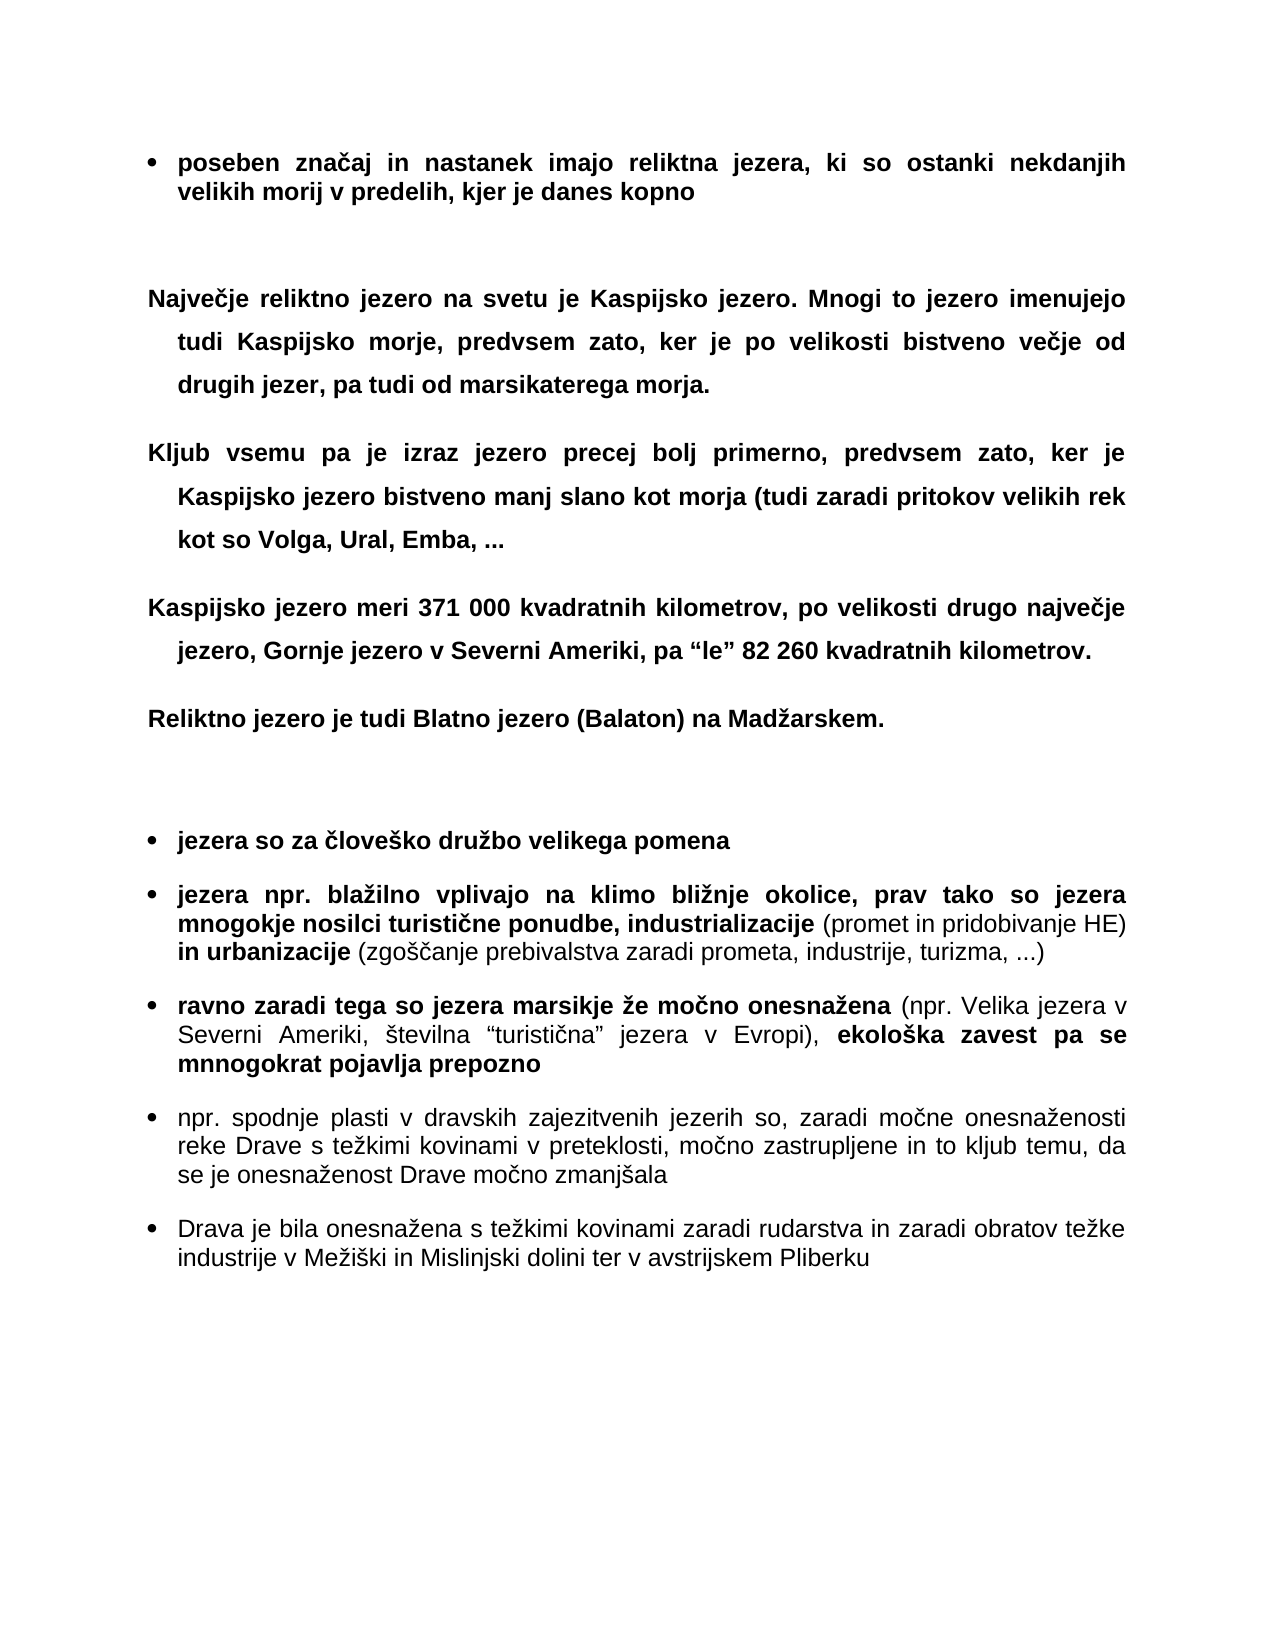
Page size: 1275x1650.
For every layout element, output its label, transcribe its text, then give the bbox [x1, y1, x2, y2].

list Drava je bila onesnažena s težkimi kovinami zaradi rudarstva in zaradi obratov težke industrije v Mežiški in Mislinjski dolini ter v avstrijskem Pliberku [148, 1214, 1127, 1271]
list poseben značaj in nastanek imajo reliktna jezera, ki so ostanki nekdanjih velikih morij v predelih, kjer je danes kopno [148, 148, 1127, 205]
list jezera so za človeško družbo velikega pomena [148, 826, 1127, 855]
list npr. spodnje plasti v dravskih zajezitvenih jezerih so, zaradi močne onesnaženosti reke Drave s težkimi kovinami v preteklosti, močno zastrupljene in to kljub temu, da se je onesnaženost Drave močno zmanjšala [148, 1102, 1127, 1189]
text Kaspijsko jezero meri 371 000 kvadratnih kilometrov, po velikosti drugo največje jezero, Gornje jezero v Severni Ameriki, pa “le” 82 260 kvadratnih kilometrov. [148, 593, 1127, 665]
list ravno zaradi tega so jezera marsikje že močno onesnažena (npr. Velika jezera v Severni Ameriki, številna “turistična” jezera v Evropi), ekološka zavest pa se mnnogokrat pojavlja prepozno [148, 991, 1127, 1077]
text Največje reliktno jezero na svetu je Kaspijsko jezero. Mnogi to jezero imenujejo tudi Kaspijsko morje, predvsem zato, ker je po velikosti bistveno večje od drugih jezer, pa tudi od marsikaterega morja. [148, 284, 1127, 399]
text Reliktno jezero je tudi Blatno jezero (Balaton) na Madžarskem. [148, 704, 1127, 733]
text Kljub vsemu pa je izraz jezero precej bolj primerno, predvsem zato, ker je Kaspijsko jezero bistveno manj slano kot morja (tudi zaradi pritokov velikih rek kot so Volga, Ural, Emba, ... [148, 438, 1127, 553]
list jezera npr. blažilno vplivajo na klimo bližnje okolice, prav tako so jezera mnogokje nosilci turistične ponudbe, industrializacije (promet in pridobivanje HE) in urbanizacije (zgoščanje prebivalstva zaradi prometa, industrije, turizma, ...) [148, 880, 1127, 966]
